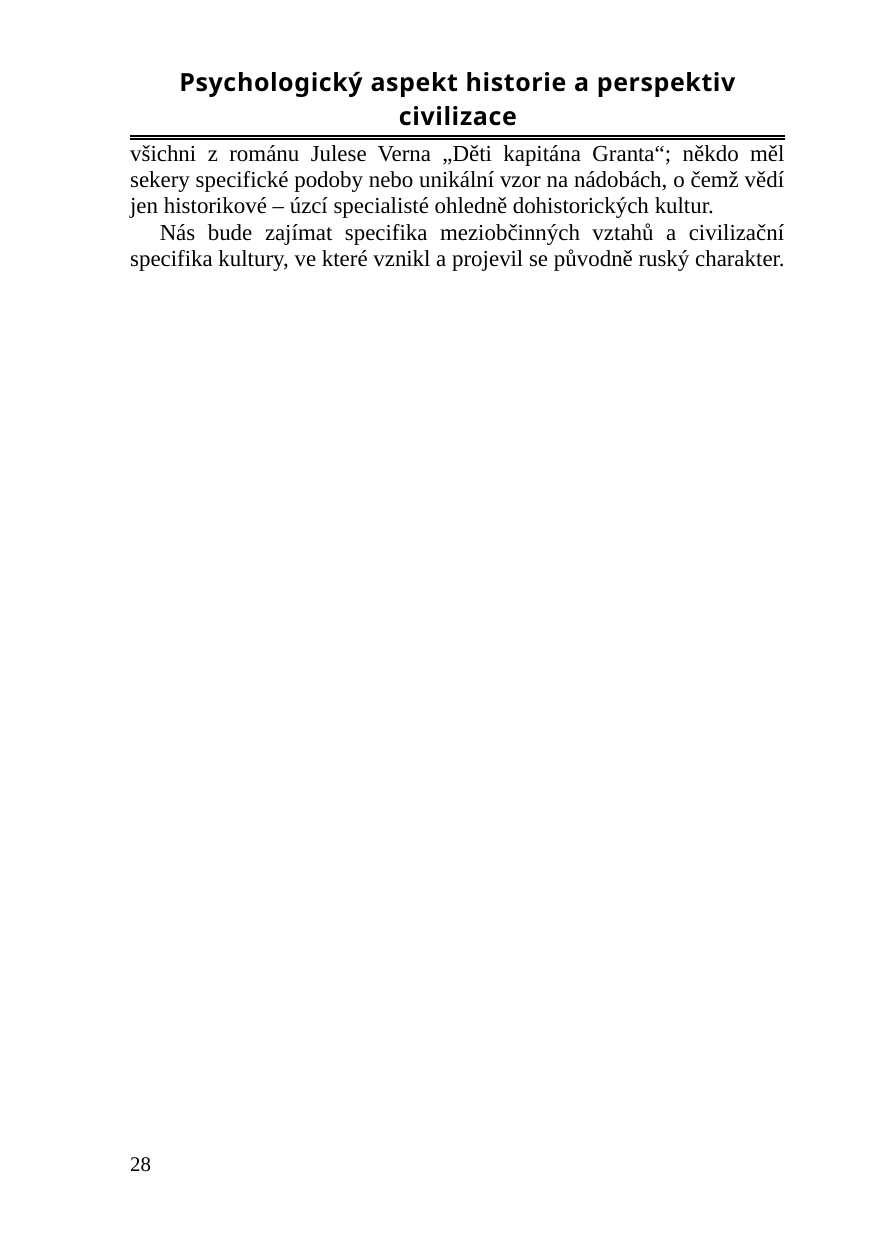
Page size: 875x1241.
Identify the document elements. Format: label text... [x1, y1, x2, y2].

text všichni z románu Julese Verna „Děti kapitána Granta“; někdo měl sekery specifické podoby nebo unikální vzor na nádobách, o čemž vědí jen historikové – úzcí specialisté ohledně dohistorických kultur. [130, 140, 785, 219]
text Nás bude zajímat specifika meziobčinných vztahů a civilizační specifika kultury, ve které vznikl a projevil se původně ruský charakter. [130, 219, 785, 272]
